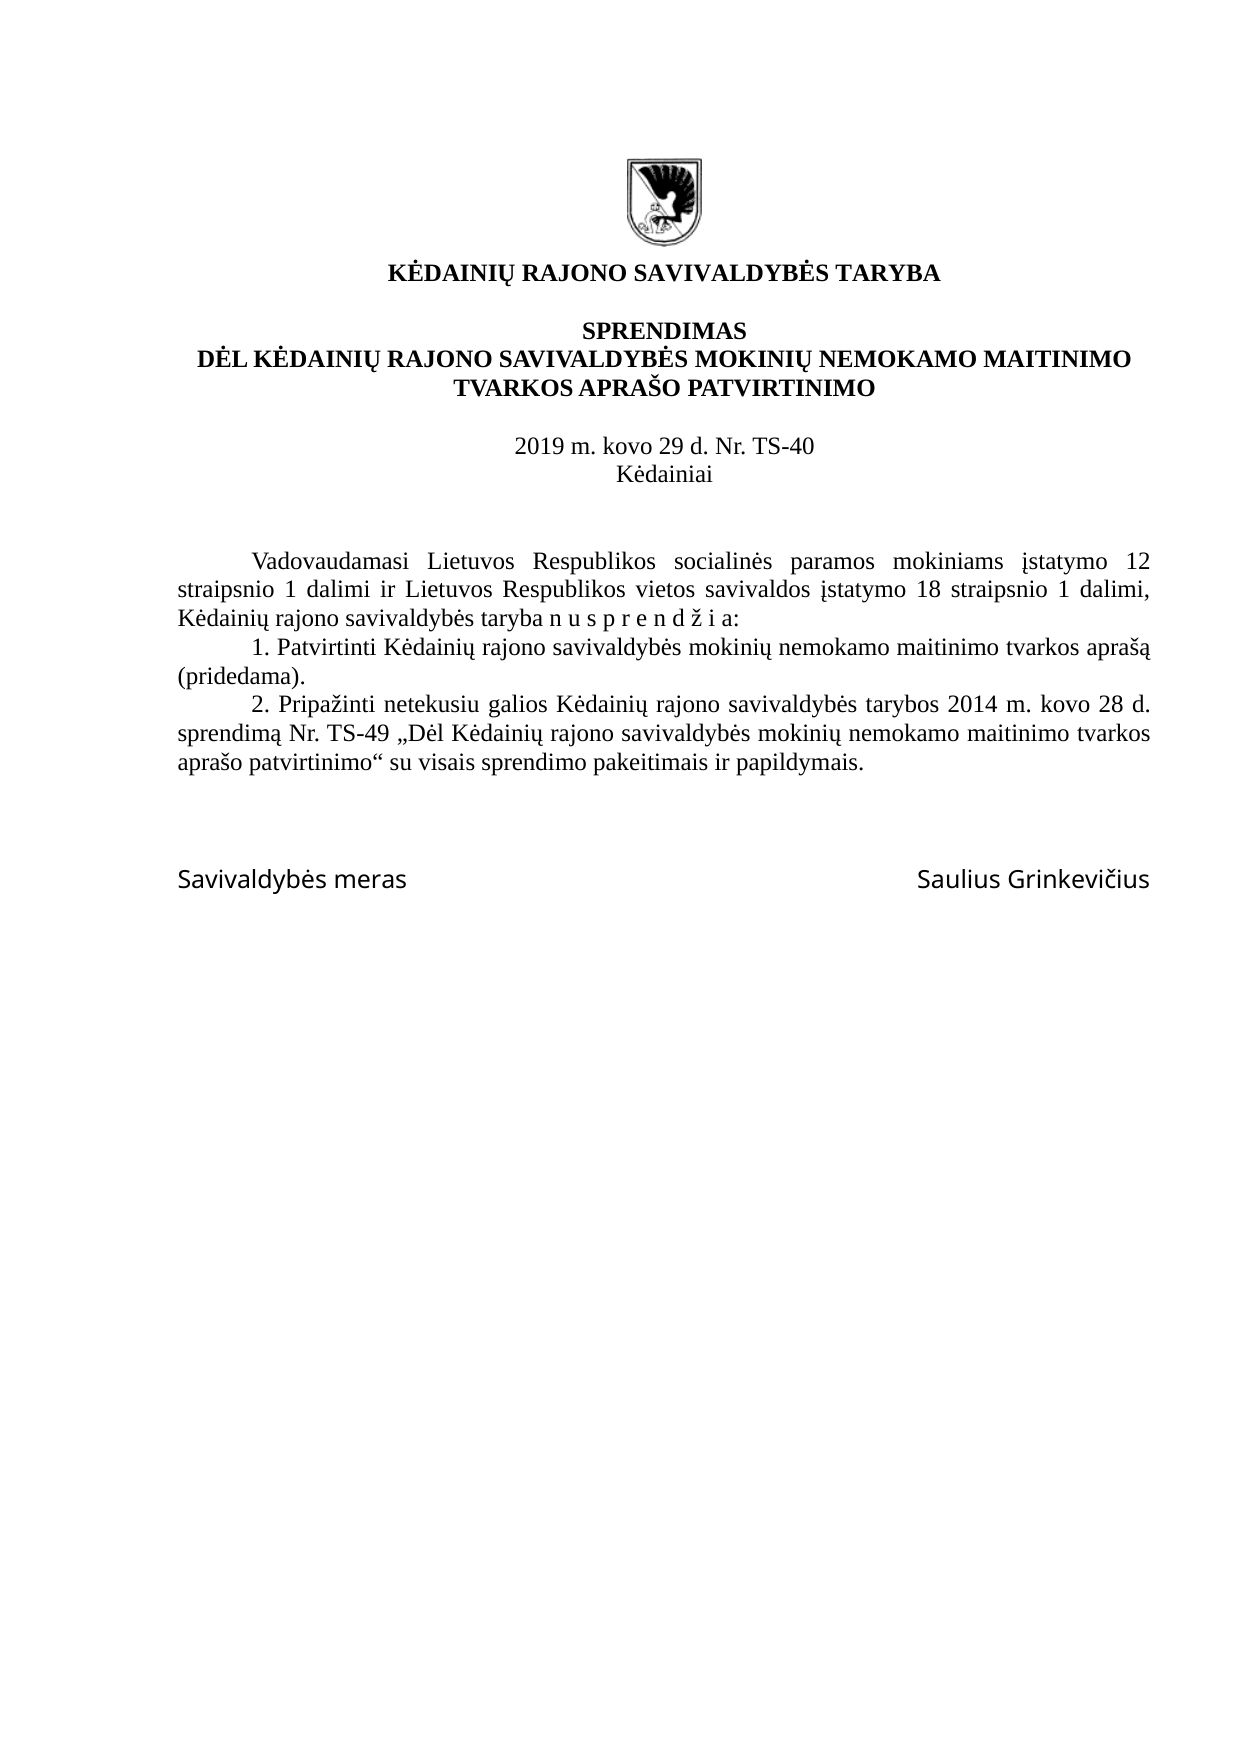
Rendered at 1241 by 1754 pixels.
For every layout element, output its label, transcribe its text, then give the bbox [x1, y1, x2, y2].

text DĖL KĖDAINIŲ RAJONO SAVIVALDYBĖS MOKINIŲ NEMOKAMO MAITINIMO TVARKOS APRAŠO PATVIRTINIMO [177, 344, 1152, 402]
text 2. Pripažinti netekusiu galios Kėdainių rajono savivaldybės tarybos 2014 m. kovo 28 d. sprendimą Nr. TS-49 „Dėl Kėdainių rajono savivaldybės mokinių nemokamo maitinimo tvarkos aprašo patvirtinimo“ su visais sprendimo pakeitimais ir papildymais. [177, 689, 1152, 776]
text 2019 m. kovo 29 d. Nr. TS-40 [177, 431, 1152, 459]
text SPRENDIMAS [177, 316, 1152, 344]
text Savivaldybės meras Saulius Grinkevičius [177, 862, 1152, 896]
text 1. Patvirtinti Kėdainių rajono savivaldybės mokinių nemokamo maitinimo tvarkos aprašą (pridedama). [177, 632, 1152, 689]
text Kėdainiai [177, 459, 1152, 488]
text Vadovaudamasi Lietuvos Respublikos socialinės paramos mokiniams įstatymo 12 straipsnio 1 dalimi ir Lietuvos Respublikos vietos savivaldos įstatymo 18 straipsnio 1 dalimi, Kėdainių rajono savivaldybės taryba n u s p r e n d ž i a: [177, 546, 1152, 632]
text KĖDAINIŲ RAJONO SAVIVALDYBĖS TARYBA [177, 258, 1152, 287]
